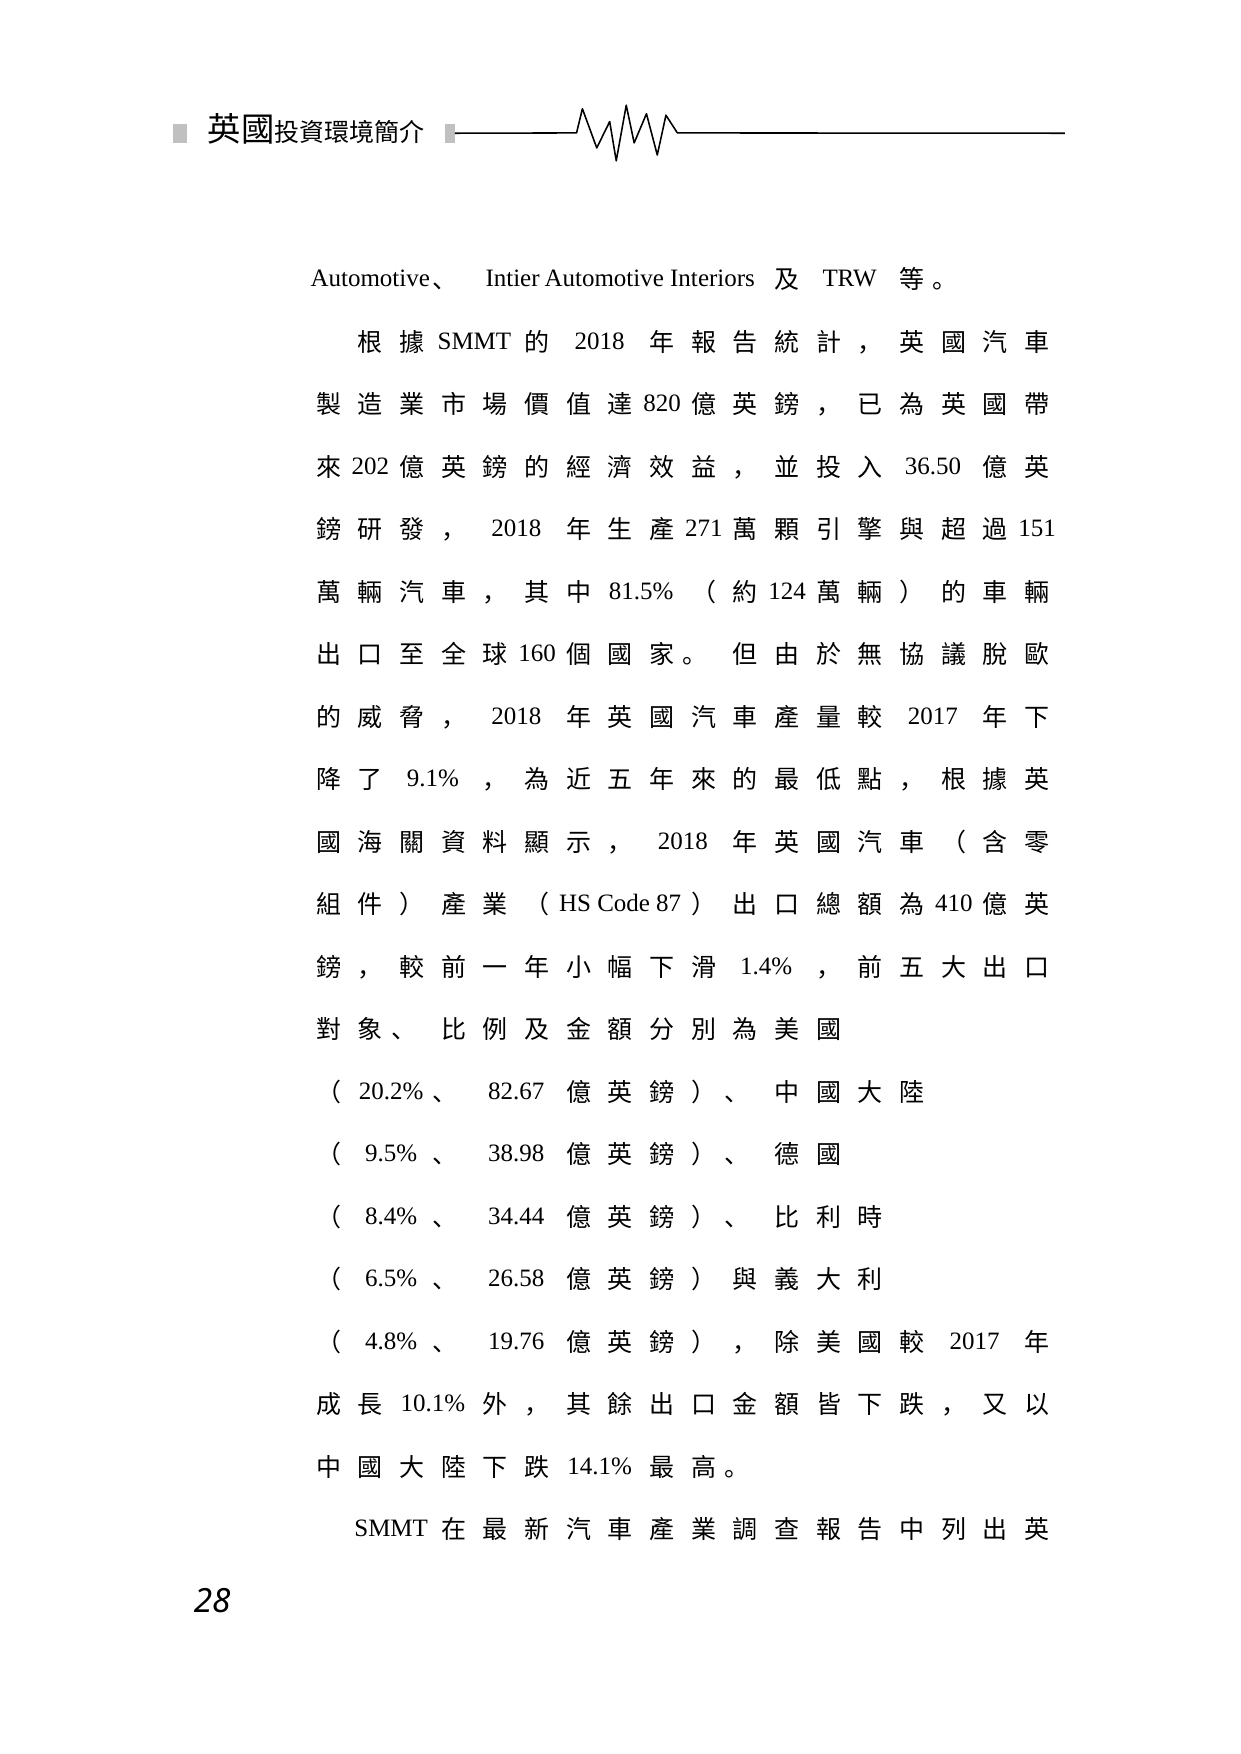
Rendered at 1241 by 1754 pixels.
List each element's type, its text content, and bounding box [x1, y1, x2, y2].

text 根據SMMT的2018年報告統計，英國汽車製造業市場價值達820億英鎊，已為英國帶來202億英鎊的經濟效益，並投入36.50億英鎊研發，2018年生產271萬顆引擎與超過151萬輛汽車，其中81.5%（約124萬輛）的車輛出口至全球160個國家。但由於無協議脫歐的威脅，2018年英國汽車產量較2017年下降了9.1%，為近五年來的最低點，根據英國海關資料顯示，2018年英國汽車（含零組件）產業（HS Code 87）出口總額為410億英鎊，較前一年小幅下滑1.4%，前五大出口對象、比例及金額分別為美國（20.2%、82.67億英鎊）、中國大陸（9.5%、38.98億英鎊）、德國（8.4%、34.44億英鎊）、比利時（6.5%、26.58億英鎊）與義大利（4.8%、19.76億英鎊），除美國較2017年成長10.1%外，其餘出口金額皆下跌，又以中國大陸下跌14.1%最高。 [281, 299, 1058, 1486]
text Automotive、Intier Automotive Interiors及TRW等。 [281, 236, 1058, 299]
text SMMT在最新汽車產業調查報告中列出英 [281, 1486, 1058, 1549]
